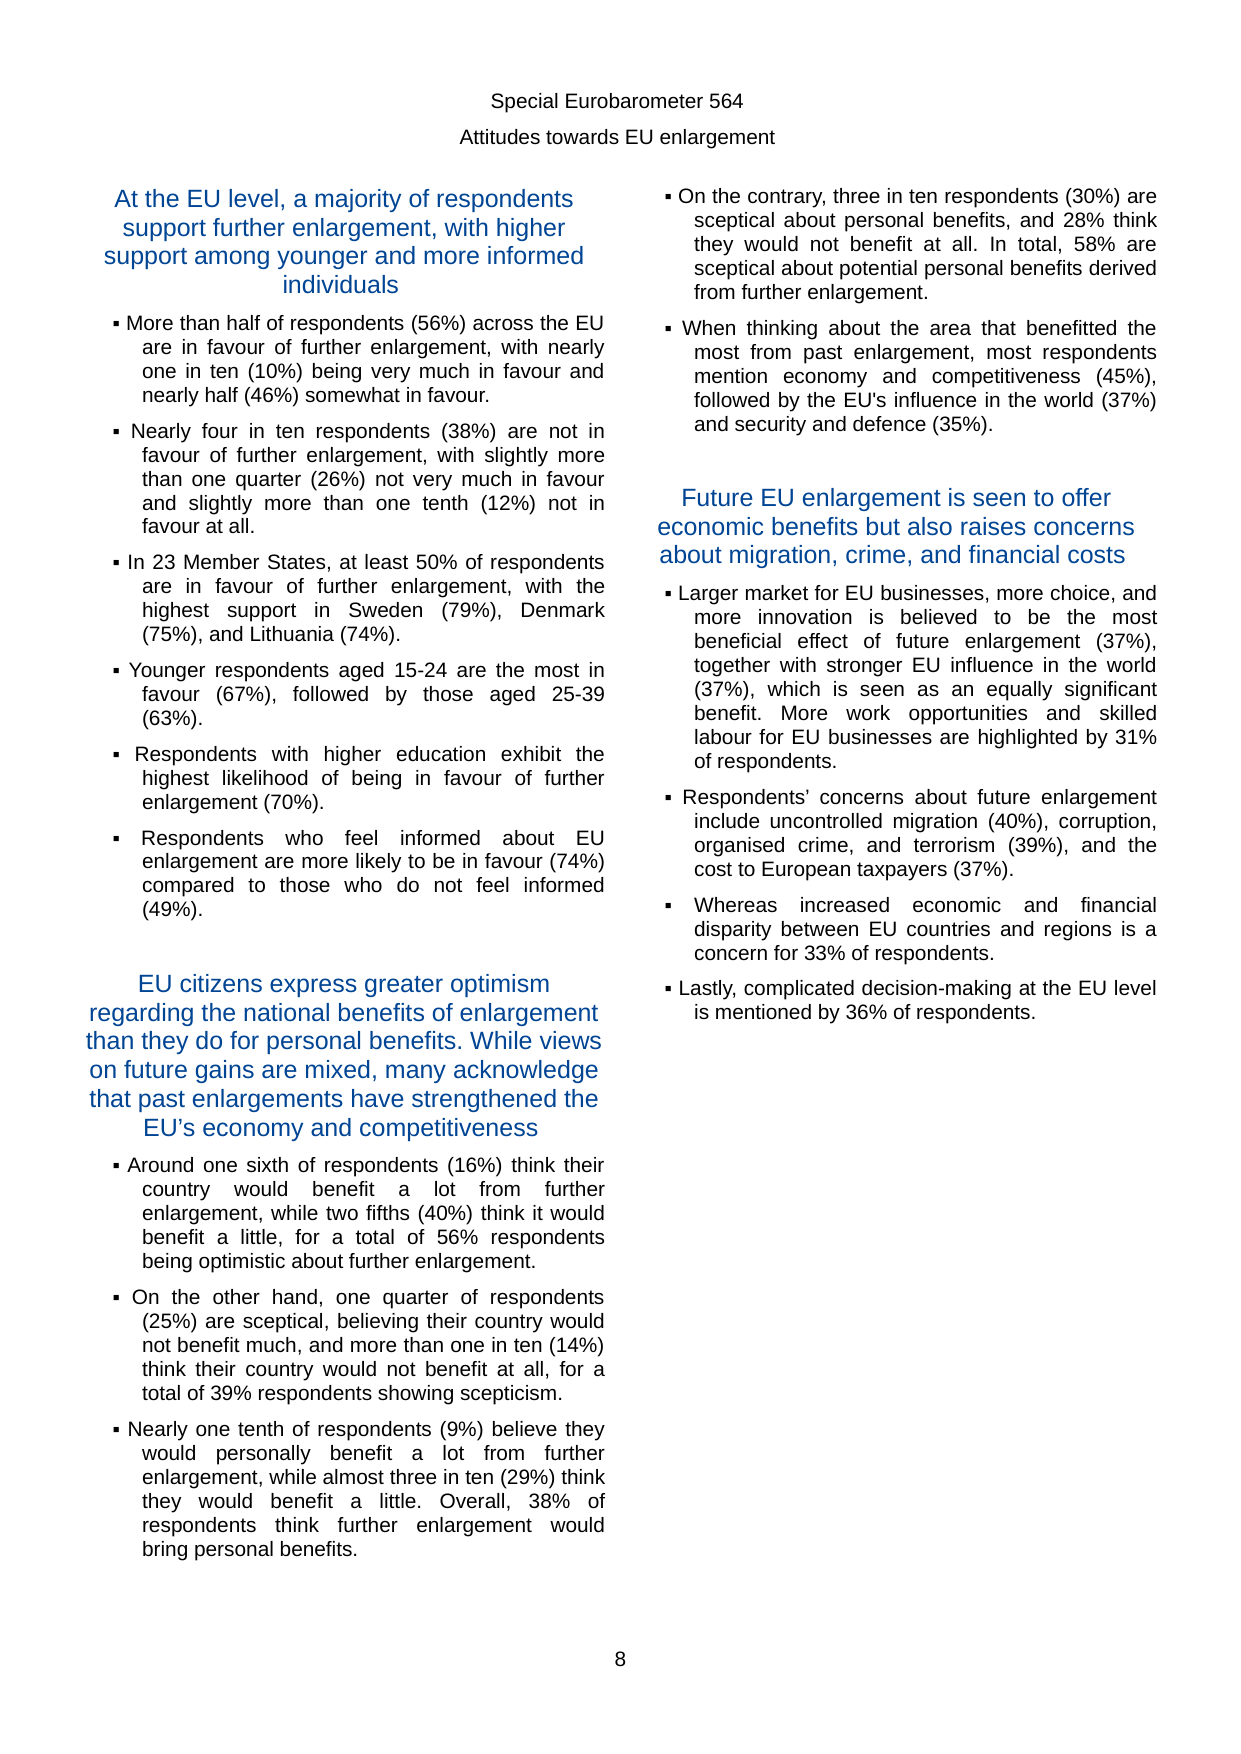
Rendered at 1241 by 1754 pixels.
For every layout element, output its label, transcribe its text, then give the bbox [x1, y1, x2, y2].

text ▪ More than half of respondents (56%) across the EU are in favour of further enlargement, with nearly one in ten (10%) being very much in favour and nearly half (46%) somewhat in favour. [112, 311, 605, 407]
text ▪ On the other hand, one quarter of respondents (25%) are sceptical, believing their country would not benefit much, and more than one in ten (14%) think their country would not benefit at all, for a total of 39% respondents showing scepticism. [112, 1285, 605, 1405]
text ▪ Respondents’ concerns about future enlargement include uncontrolled migration (40%), corruption, organised crime, and terrorism (39%), and the cost to European taxpayers (37%). [664, 785, 1157, 881]
text ▪ On the contrary, three in ten respondents (30%) are sceptical about personal benefits, and 28% think they would not benefit at all. In total, 58% are sceptical about potential personal benefits derived from further enlargement. [664, 184, 1157, 304]
text ▪ Whereas increased economic and financial disparity between EU countries and regions is a concern for 33% of respondents. [664, 892, 1157, 964]
text ▪ Larger market for EU businesses, more choice, and more innovation is believed to be the most beneficial effect of future enlargement (37%), together with stronger EU influence in the world (37%), which is seen as an equally significant benefit. More work opportunities and skilled labour for EU businesses are highlighted by 31% of respondents. [664, 581, 1157, 773]
text ▪ Respondents who feel informed about EU enlargement are more likely to be in favour (74%) compared to those who do not feel informed (49%). [112, 825, 605, 921]
text ▪ Around one sixth of respondents (16%) think their country would benefit a lot from further enlargement, while two fifths (40%) think it would benefit a little, for a total of 56% respondents being optimistic about further enlargement. [112, 1153, 605, 1273]
text ▪ Nearly one tenth of respondents (9%) believe they would personally benefit a lot from further enlargement, while almost three in ten (29%) think they would benefit a little. Overall, 38% of respondents think further enlargement would bring personal benefits. [112, 1417, 605, 1560]
text ▪ Younger respondents aged 15-24 are the most in favour (67%), followed by those aged 25-39 (63%). [112, 658, 605, 730]
text ▪ Nearly four in ten respondents (38%) are not in favour of further enlargement, with slightly more than one quarter (26%) not very much in favour and slightly more than one tenth (12%) not in favour at all. [112, 418, 605, 538]
text ▪ Respondents with higher education exhibit the highest likelihood of being in favour of further enlargement (70%). [112, 742, 605, 813]
text ▪ When thinking about the area that benefitted the most from past enlargement, most respondents mention economy and competitiveness (45%), followed by the EU's influence in the world (37%) and security and defence (35%). [664, 316, 1157, 435]
text ▪ Lastly, complicated decision-making at the EU level is mentioned by 36% of respondents. [664, 976, 1157, 1024]
text At the EU level, a majority of respondents support further enlargement, with higher support among younger and more informed individuals [83, 184, 605, 299]
text Future EU enlargement is seen to offer economic benefits but also raises concerns about migration, crime, and financial costs [635, 483, 1157, 569]
text EU citizens express greater optimism regarding the national benefits of enlargement than they do for personal benefits. While views on future gains are mixed, many acknowledge that past enlargements have strengthened the EU’s economy and competitiveness [83, 969, 605, 1141]
text ▪ In 23 Member States, at least 50% of respondents are in favour of further enlargement, with the highest support in Sweden (79%), Denmark (75%), and Lithuania (74%). [112, 550, 605, 646]
